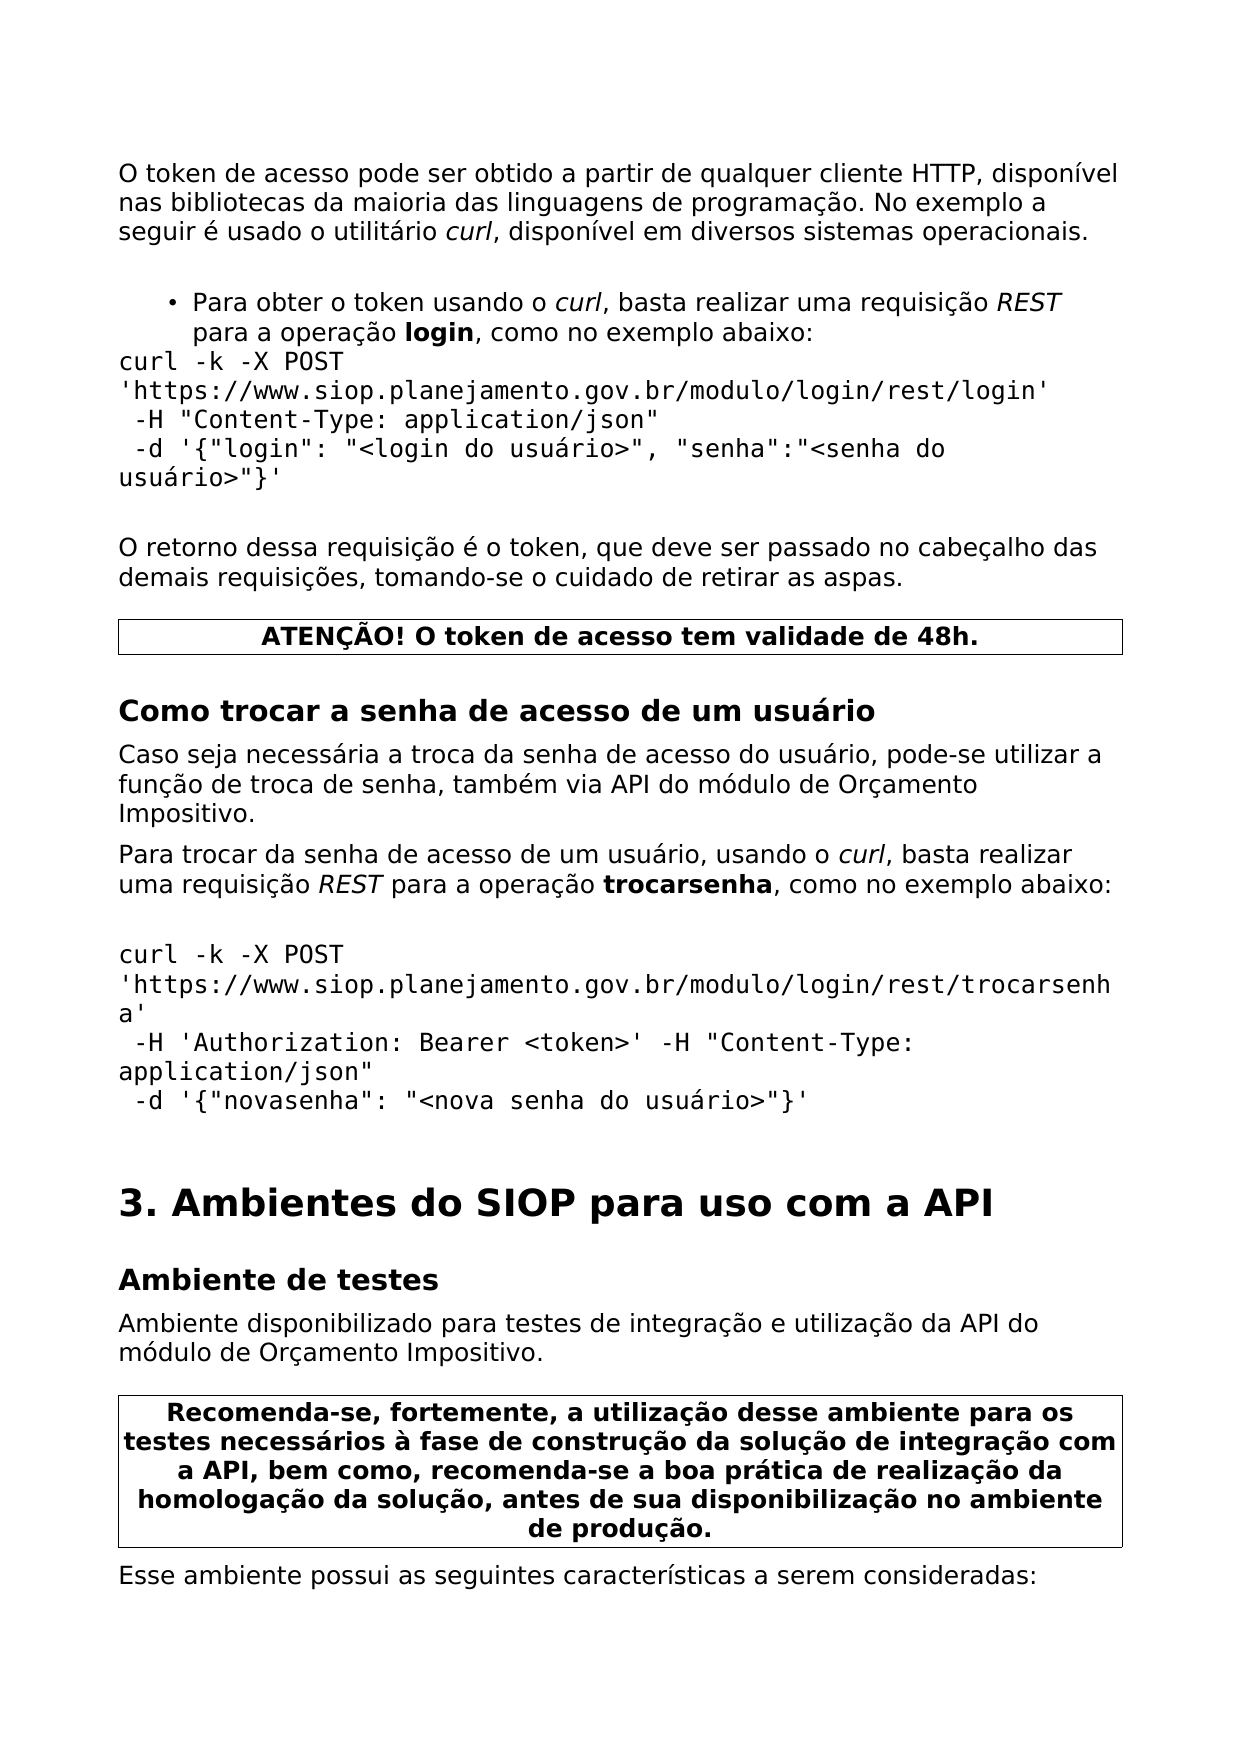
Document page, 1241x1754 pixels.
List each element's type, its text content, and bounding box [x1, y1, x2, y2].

list Para obter o token usando o curl, basta realizar uma requisição REST para a operação login, como no exemplo abaixo: [177, 288, 1122, 347]
text O retorno dessa requisição é o token, que deve ser passado no cabeçalho das demais requisições, tomando-se o cuidado de retirar as aspas. [118, 534, 1122, 592]
subtitle Ambiente de testes [118, 1263, 1122, 1297]
text Esse ambiente possui as seguintes características a serem consideradas: [118, 1562, 1122, 1591]
text Caso seja necessária a troca da senha de acesso do usuário, pode-se utilizar a função de troca de senha, também via API do módulo de Orçamento Impositivo. [118, 741, 1122, 828]
table_header Recomenda-se, fortemente, a utilização desse ambiente para os testes necessários à fase de construção da solução de integração com a API, bem como, recomenda-se a boa prática de realização da homologação da solução, antes de sua disponibilização no ambiente de produção. [119, 1396, 1122, 1547]
subtitle 3. Ambientes do SIOP para uso com a API [118, 1182, 1122, 1225]
text curl -k -X POST 'https://www.siop.planejamento.gov.br/modulo/login/rest/trocarsenha' -H 'Authorization: Bearer <token>' -H "Content-Type: application/json" -d '{"novasenha": "<nova senha do usuário>"}' [118, 912, 1122, 1145]
subtitle Como trocar a senha de acesso de um usuário [118, 694, 1122, 728]
text O token de acesso pode ser obtido a partir de qualquer cliente HTTP, disponível nas bibliotecas da maioria das linguagens de programação. No exemplo a seguir é usado o utilitário curl, disponível em diversos sistemas operacionais. [118, 159, 1122, 247]
text Para trocar da senha de acesso de um usuário, usando o curl, basta realizar uma requisição REST para a operação trocarsenha, como no exemplo abaixo: [118, 841, 1122, 899]
text [118, 118, 1122, 147]
table_header ATENÇÃO! O token de acesso tem validade de 48h. [119, 620, 1122, 654]
text curl -k -X POST 'https://www.siop.planejamento.gov.br/modulo/login/rest/login' -H "Content-Type: application/json" -d '{"login": "<login do usuário>", "senha":"<senha do usuário>"}' [118, 347, 1122, 522]
text Ambiente disponibilizado para testes de integração e utilização da API do módulo de Orçamento Impositivo. [118, 1309, 1122, 1368]
